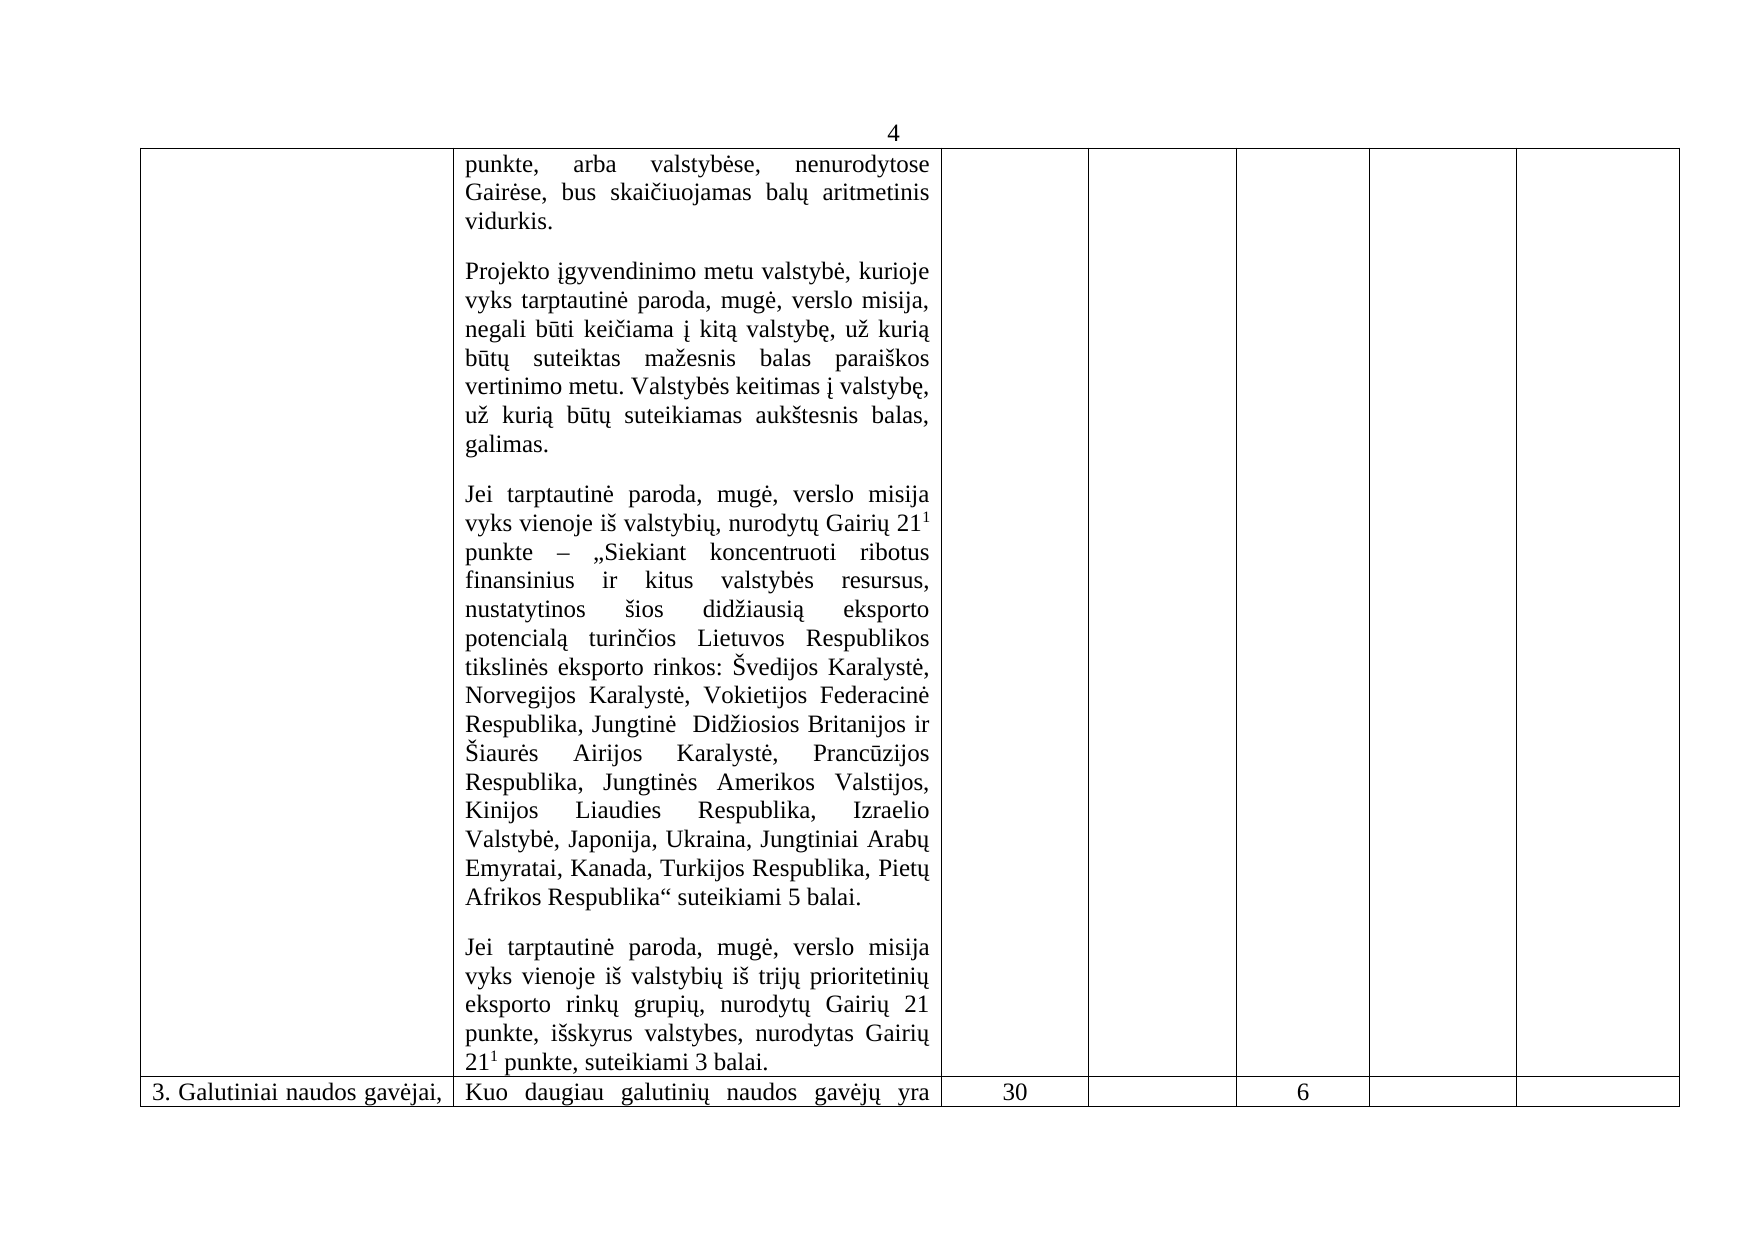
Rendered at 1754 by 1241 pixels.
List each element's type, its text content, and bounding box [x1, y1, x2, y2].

table_cell 30 [942, 1077, 1088, 1106]
table_cell [1370, 1077, 1516, 1106]
table_header [129, 148, 140, 1107]
table_cell [1237, 149, 1369, 1076]
table_cell punkte, arba valstybėse, nenurodytose Gairėse, bus skaičiuojamas balų aritmetinis vidurkis. Projekto įgyvendinimo metu valstybė, kurioje vyks tarptautinė paroda, mugė, verslo misija, negali būti keičiama į kitą valstybę, už kurią būtų suteiktas mažesnis balas paraiškos vertinimo metu. Valstybės keitimas į valstybę, už kurią būtų suteikiamas aukštesnis balas, galimas. Jei tarptautinė paroda, mugė, verslo misija vyks vienoje iš valstybių, nurodytų Gairių 211 punkte – „Siekiant koncentruoti ribotus finansinius ir kitus valstybės resursus, nustatytinos šios didžiausią eksporto potencialą turinčios Lietuvos Respublikos tikslinės eksporto rinkos: Švedijos Karalystė, Norvegijos Karalystė, Vokietijos Federacinė Respublika, Jungtinė Didžiosios Britanijos ir Šiaurės Airijos Karalystė, Prancūzijos Respublika, Jungtinės Amerikos Valstijos, Kinijos Liaudies Respublika, Izraelio Valstybė, Japonija, Ukraina, Jungtiniai Arabų Emyratai, Kanada, Turkijos Respublika, Pietų Afrikos Respublika“ suteikiami 5 balai. Jei tarptautinė paroda, mugė, verslo misija vyks vienoje iš valstybių iš trijų prioritetinių eksporto rinkų grupių, nurodytų Gairių 21 punkte, išskyrus valstybes, nurodytas Gairių 211 punkte, suteikiami 3 balai. [454, 149, 941, 1076]
table_cell 3. Galutiniai naudos gavėjai, [141, 1077, 453, 1106]
table_header [1680, 148, 1686, 1107]
table_cell [1517, 149, 1679, 1076]
table_cell [1089, 149, 1236, 1076]
table_cell Kuo daugiau galutinių naudos gavėjų yra [454, 1077, 941, 1106]
table_cell 6 [1237, 1077, 1369, 1106]
table_cell [1370, 149, 1516, 1076]
table_cell [1089, 1077, 1236, 1106]
table_cell [942, 149, 1088, 1076]
table_cell [141, 149, 453, 1076]
table_cell [1517, 1077, 1679, 1106]
